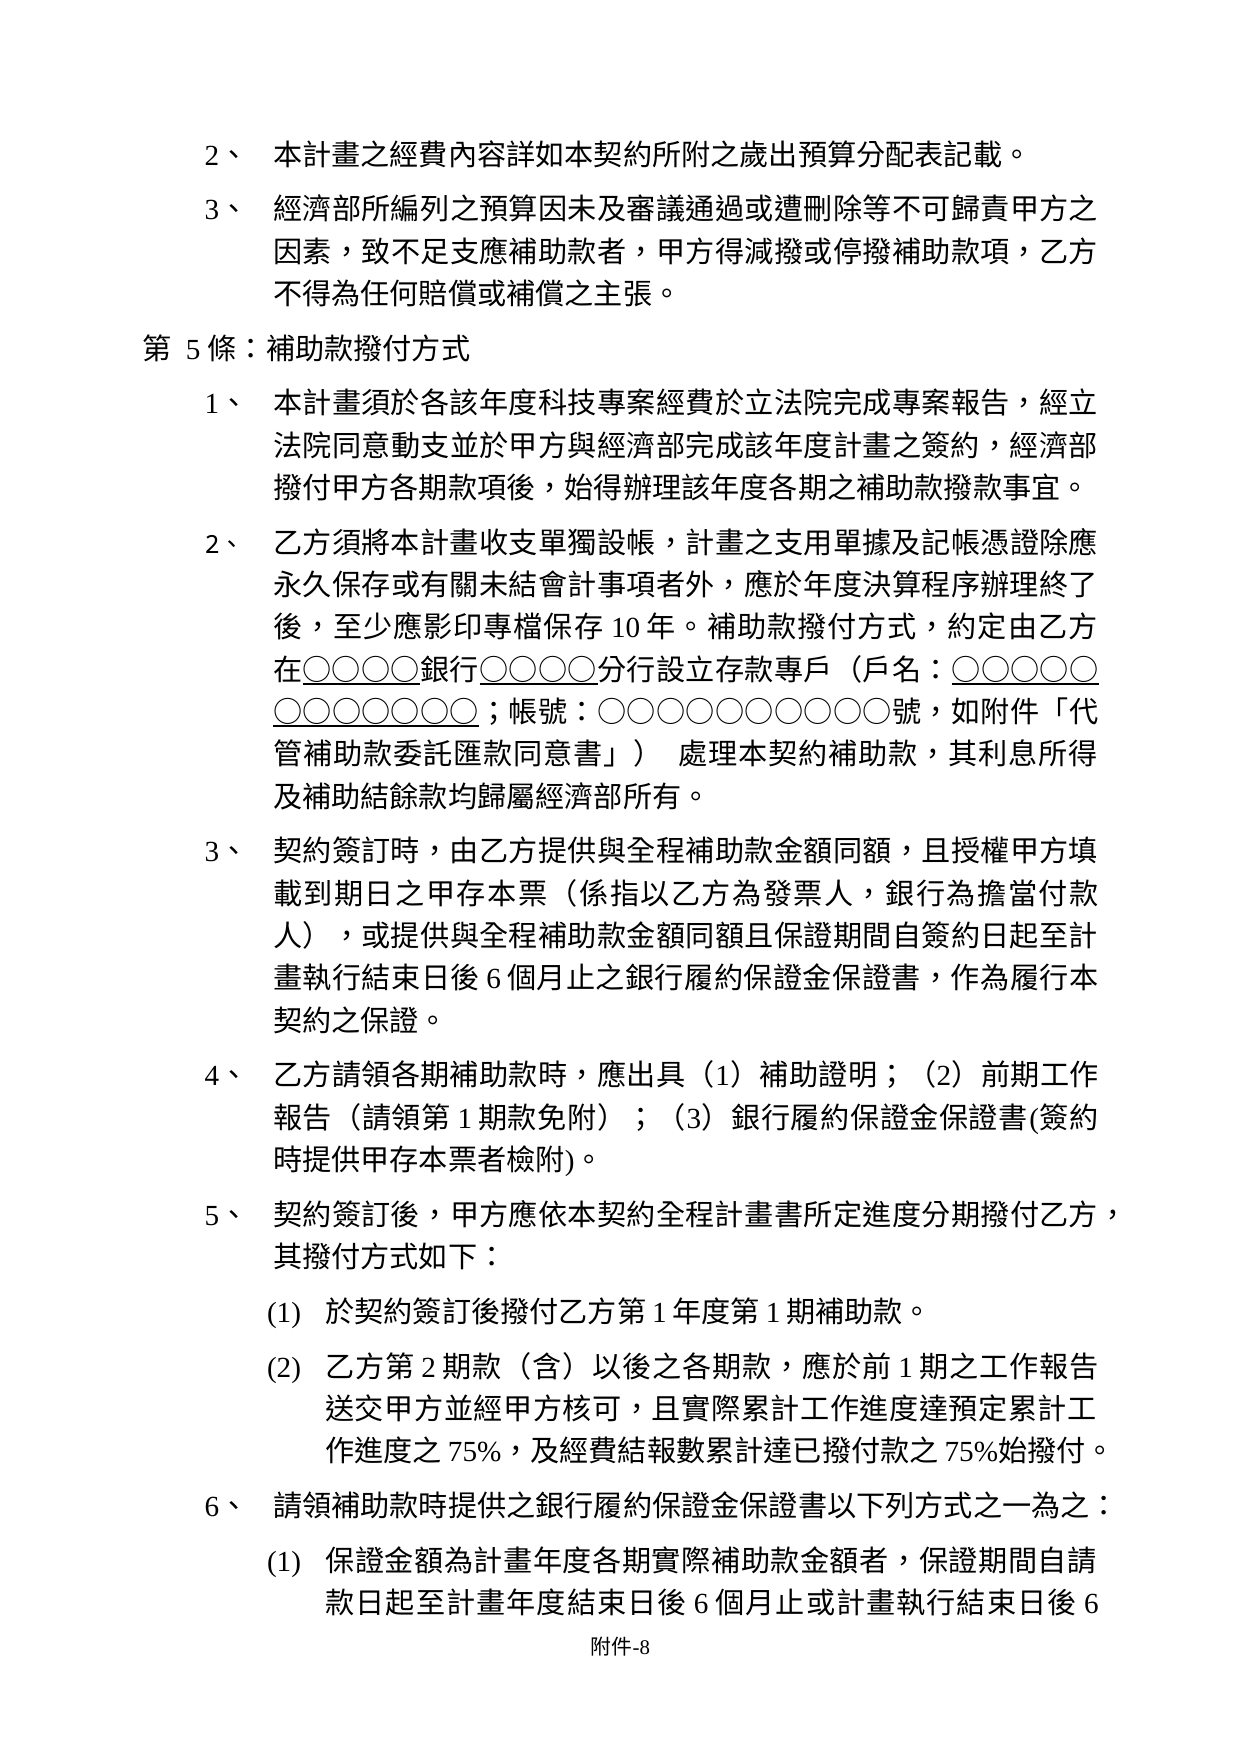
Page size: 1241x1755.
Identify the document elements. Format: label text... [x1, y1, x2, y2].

list 乙方第2期款（含）以後之各期款，應於前1期之工作報告送交甲方並經甲方核可，且實際累計工作進度達預定累計工作進度之75%，及經費結報數累計達已撥付款之75%始撥付。 [267, 1343, 1098, 1470]
list 契約簽訂時，由乙方提供與全程補助款金額同額，且授權甲方填載到期日之甲存本票（係指以乙方為發票人，銀行為擔當付款人），或提供與全程補助款金額同額且保證期間自簽約日起至計畫執行結束日後6個月止之銀行履約保證金保證書，作為履行本契約之保證。 [204, 828, 1098, 1039]
list 保證金額為計畫年度各期實際補助款金額者，保證期間自請款日起至計畫年度結束日後6個月止或計畫執行結束日後6 [267, 1537, 1098, 1622]
list 本計畫之經費內容詳如本契約所附之歲出預算分配表記載。 [204, 131, 1098, 173]
list 經濟部所編列之預算因未及審議通過或遭刪除等不可歸責甲方之因素，致不足支應補助款者，甲方得減撥或停撥補助款項，乙方不得為任何賠償或補償之主張。 [204, 186, 1098, 313]
list 契約簽訂後，甲方應依本契約全程計畫書所定進度分期撥付乙方，其撥付方式如下： [204, 1191, 1098, 1276]
text 第 5 條：補助款撥付方式 [142, 325, 1098, 367]
list 乙方請領各期補助款時，應出具（1）補助證明；（2）前期工作報告（請領第1期款免附）；（3）銀行履約保證金保證書(簽約時提供甲存本票者檢附)。 [204, 1052, 1098, 1179]
list 請領補助款時提供之銀行履約保證金保證書以下列方式之一為之： [204, 1482, 1098, 1525]
list 於契約簽訂後撥付乙方第1年度第1期補助款。 [267, 1288, 1098, 1331]
list 本計畫須於各該年度科技專案經費於立法院完成專案報告，經立法院同意動支並於甲方與經濟部完成該年度計畫之簽約，經濟部撥付甲方各期款項後，始得辦理該年度各期之補助款撥款事宜。 [204, 380, 1098, 507]
list 乙方須將本計畫收支單獨設帳，計畫之支用單據及記帳憑證除應永久保存或有關未結會計事項者外，應於年度決算程序辦理終了後，至少應影印專檔保存10年。補助款撥付方式，約定由乙方在○○○○銀行○○○○分行設立存款專戶（戶名：○○○○○○○○○○○○；帳號：○○○○○○○○○○號，如附件「代管補助款委託匯款同意書」） 處理本契約補助款，其利息所得及補助結餘款均歸屬經濟部所有。 [204, 519, 1098, 815]
